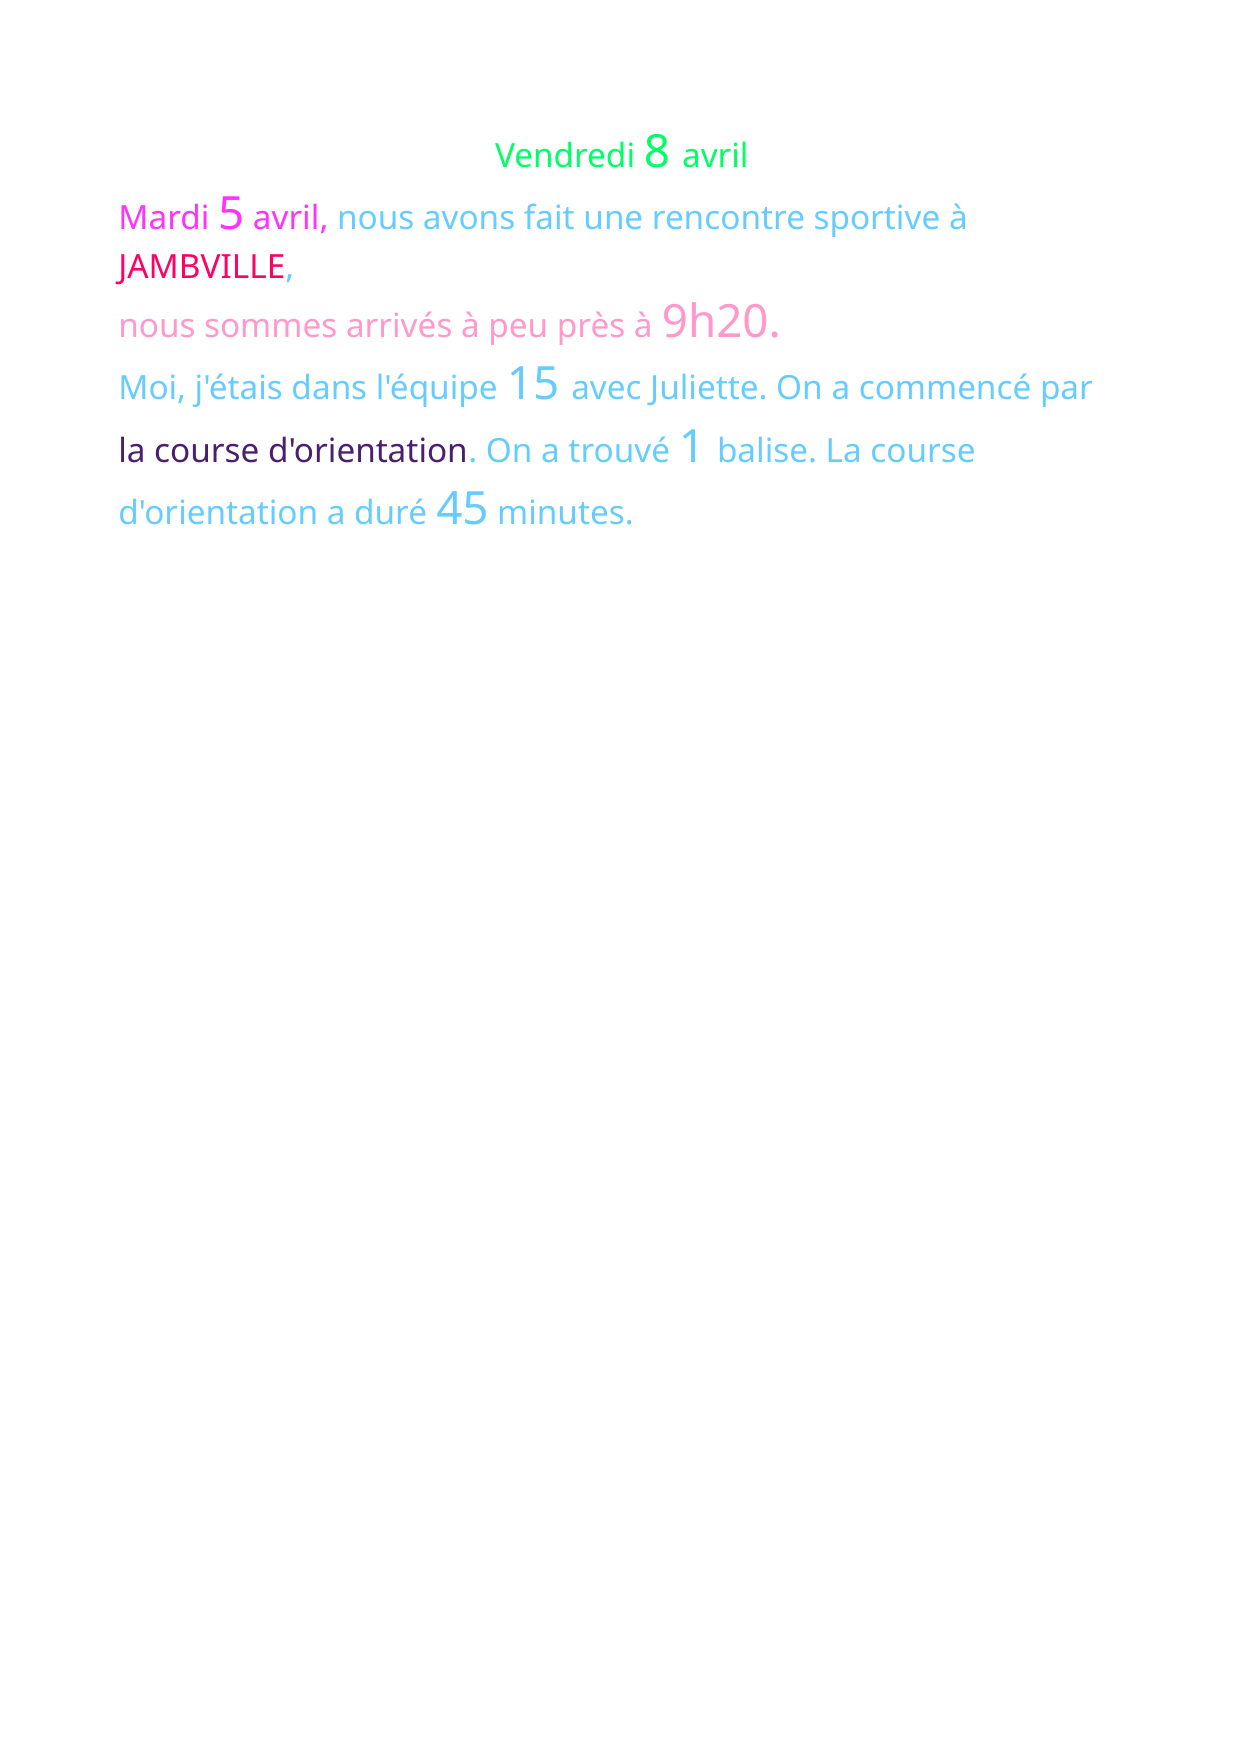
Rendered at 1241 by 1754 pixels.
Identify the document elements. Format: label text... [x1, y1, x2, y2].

text Moi, j'étais dans l'équipe 15 avec Juliette. On a commencé par la course d'orientation. On a trouvé 1 balise. La course d'orientation a duré 45 minutes. [118, 351, 1122, 538]
text Mardi 5 avril, nous avons fait une rencontre sportive à JAMBVILLE, [118, 181, 1122, 288]
text nous sommes arrivés à peu près à 9h20. [118, 288, 1122, 351]
text Vendredi 8 avril [118, 118, 1122, 181]
